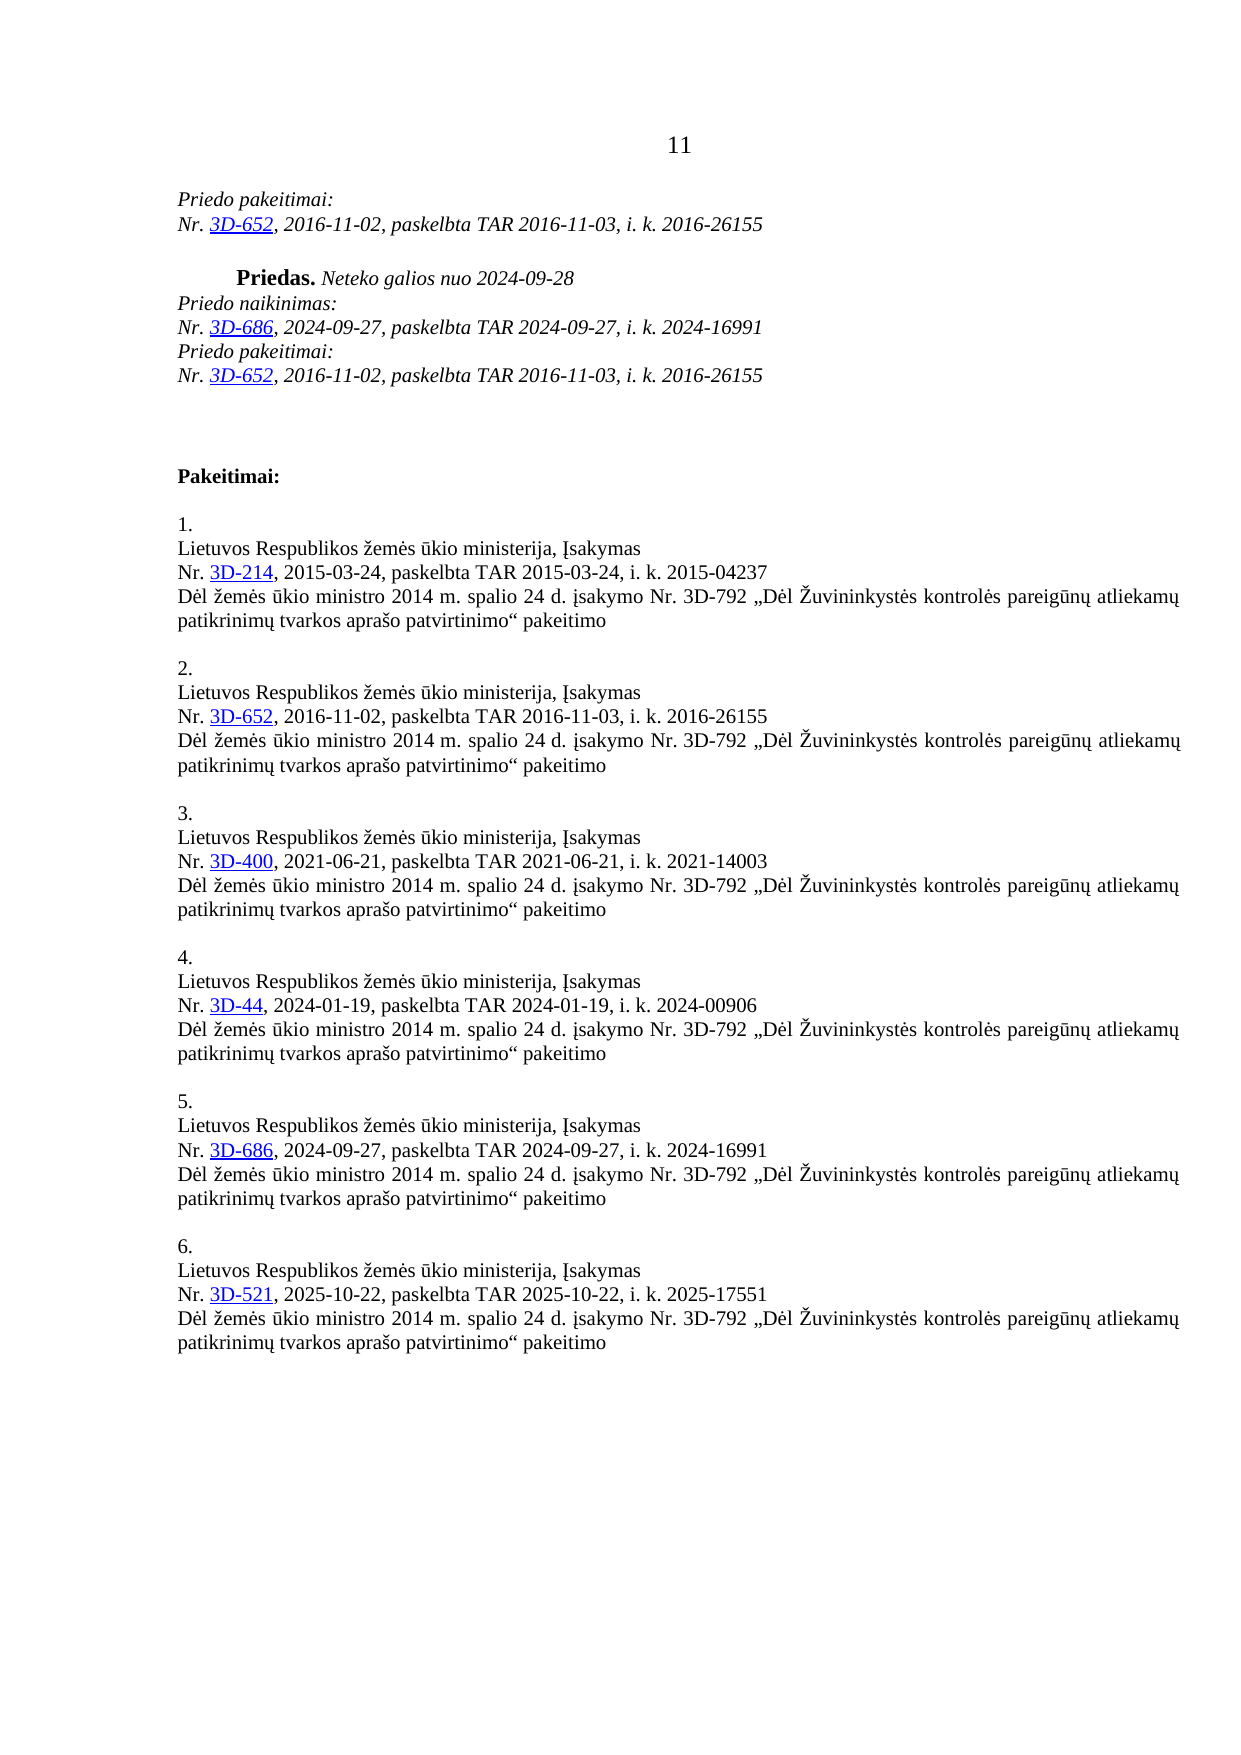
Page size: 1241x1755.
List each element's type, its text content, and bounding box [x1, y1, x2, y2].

text Lietuvos Respublikos žemės ūkio ministerija, Įsakymas [177, 969, 1181, 993]
text Nr. 3D-686, 2024-09-27, paskelbta TAR 2024-09-27, i. k. 2024-16991 [177, 315, 1181, 339]
text Dėl žemės ūkio ministro 2014 m. spalio 24 d. įsakymo Nr. 3D-792 „Dėl Žuvininkystės kontrolės pareigūnų atliekamų patikrinimų tvarkos aprašo patvirtinimo“ pakeitimo [177, 1162, 1181, 1210]
text Dėl žemės ūkio ministro 2014 m. spalio 24 d. įsakymo Nr. 3D-792 „Dėl Žuvininkystės kontrolės pareigūnų atliekamų patikrinimų tvarkos aprašo patvirtinimo“ pakeitimo [177, 728, 1181, 777]
text 6. [177, 1234, 1181, 1258]
text Nr. 3D-521, 2025-10-22, paskelbta TAR 2025-10-22, i. k. 2025-17551 [177, 1282, 1181, 1306]
text Dėl žemės ūkio ministro 2014 m. spalio 24 d. įsakymo Nr. 3D-792 „Dėl Žuvininkystės kontrolės pareigūnų atliekamų patikrinimų tvarkos aprašo patvirtinimo“ pakeitimo [177, 873, 1181, 921]
text Dėl žemės ūkio ministro 2014 m. spalio 24 d. įsakymo Nr. 3D-792 „Dėl Žuvininkystės kontrolės pareigūnų atliekamų patikrinimų tvarkos aprašo patvirtinimo“ pakeitimo [177, 1306, 1181, 1354]
text Pakeitimai: [177, 464, 1181, 488]
text 4. [177, 945, 1181, 969]
text Nr. 3D-686, 2024-09-27, paskelbta TAR 2024-09-27, i. k. 2024-16991 [177, 1137, 1181, 1162]
text Nr. 3D-44, 2024-01-19, paskelbta TAR 2024-01-19, i. k. 2024-00906 [177, 993, 1181, 1017]
text Priedo pakeitimai: [177, 187, 1181, 211]
text Nr. 3D-400, 2021-06-21, paskelbta TAR 2021-06-21, i. k. 2021-14003 [177, 849, 1181, 873]
text Lietuvos Respublikos žemės ūkio ministerija, Įsakymas [177, 680, 1181, 704]
text 5. [177, 1089, 1181, 1113]
text Nr. 3D-214, 2015-03-24, paskelbta TAR 2015-03-24, i. k. 2015-04237 [177, 560, 1181, 584]
text 1. [177, 512, 1181, 536]
text Priedas. Neteko galios nuo 2024-09-28 [177, 264, 1181, 291]
text Dėl žemės ūkio ministro 2014 m. spalio 24 d. įsakymo Nr. 3D-792 „Dėl Žuvininkystės kontrolės pareigūnų atliekamų patikrinimų tvarkos aprašo patvirtinimo“ pakeitimo [177, 584, 1181, 632]
text Priedo naikinimas: [177, 291, 1181, 315]
text Lietuvos Respublikos žemės ūkio ministerija, Įsakymas [177, 536, 1181, 560]
text Nr. 3D-652, 2016-11-02, paskelbta TAR 2016-11-03, i. k. 2016-26155 [177, 211, 1181, 236]
text Nr. 3D-652, 2016-11-02, paskelbta TAR 2016-11-03, i. k. 2016-26155 [177, 363, 1181, 387]
text Lietuvos Respublikos žemės ūkio ministerija, Įsakymas [177, 1113, 1181, 1137]
text Dėl žemės ūkio ministro 2014 m. spalio 24 d. įsakymo Nr. 3D-792 „Dėl Žuvininkystės kontrolės pareigūnų atliekamų patikrinimų tvarkos aprašo patvirtinimo“ pakeitimo [177, 1017, 1181, 1065]
text 2. [177, 656, 1181, 680]
text Lietuvos Respublikos žemės ūkio ministerija, Įsakymas [177, 1258, 1181, 1282]
text Nr. 3D-652, 2016-11-02, paskelbta TAR 2016-11-03, i. k. 2016-26155 [177, 704, 1181, 728]
text Lietuvos Respublikos žemės ūkio ministerija, Įsakymas [177, 825, 1181, 849]
text Priedo pakeitimai: [177, 339, 1181, 363]
text 3. [177, 801, 1181, 825]
